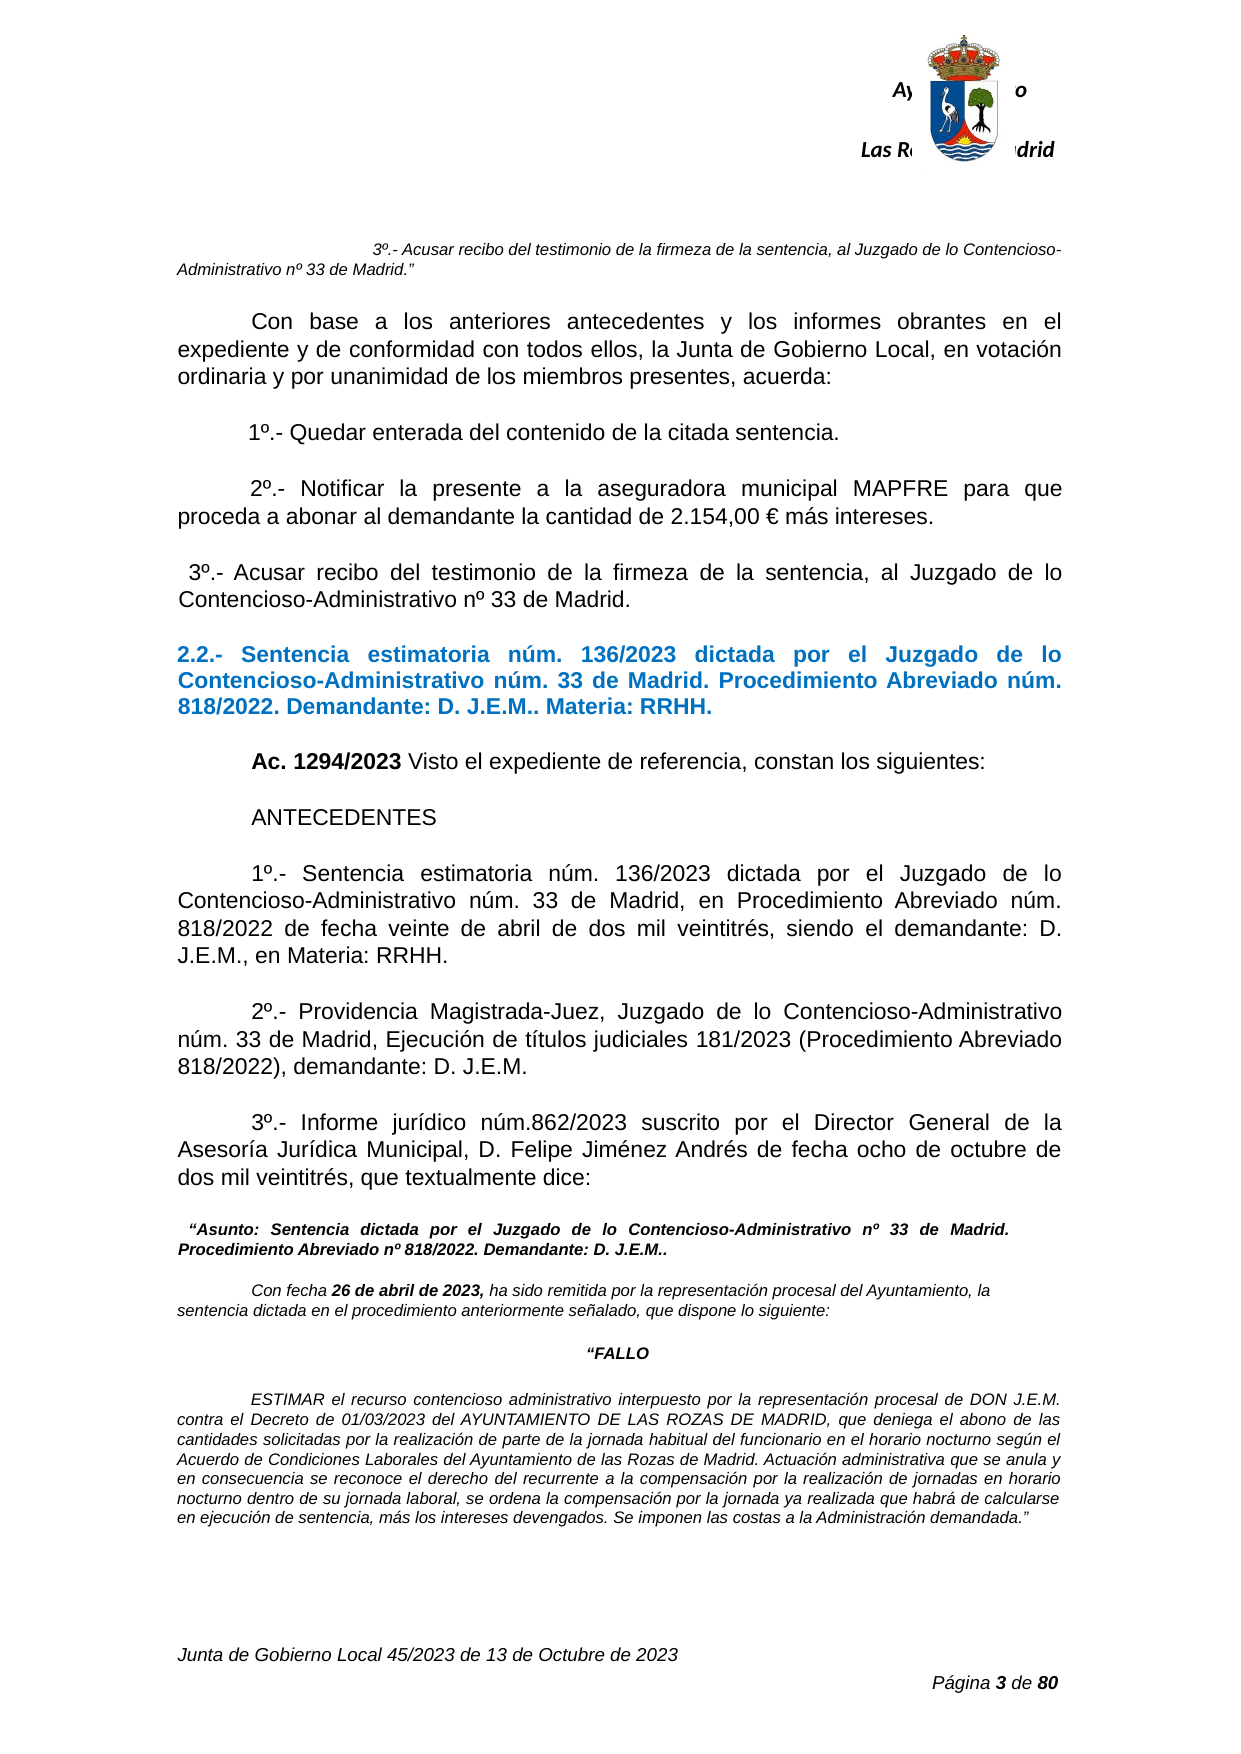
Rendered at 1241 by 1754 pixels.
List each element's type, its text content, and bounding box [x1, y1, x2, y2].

text sentencia dictada en el procedimiento anteriormente señalado, que dispone lo siguiente: [177, 1301, 1012, 1320]
text ESTIMAR el recurso contencioso administrativo interpuesto por la representación procesal de DON J.E.M. contra el Decreto de 01/03/2023 del AYUNTAMIENTO DE LAS ROZAS DE MADRID, que deniega el abono de las cantidades solicitadas por la realización de parte de la jornada habitual del funcionario en el horario nocturno según el Acuerdo de Condiciones Laborales del Ayuntamiento de las Rozas de Madrid. Actuación administrativa que se anula y en consecuencia se reconoce el derecho del recurrente a la compensación por la realización de jornadas en horario nocturno dentro de su jornada laboral, se ordena la compensación por la jornada ya realizada que habrá de calcularse en ejecución de sentencia, más los intereses devengados. Se imponen las costas a la Administración demandada.” [177, 1390, 1063, 1527]
text 2º.- Notificar la presente a la aseguradora municipal MAPFRE para que proceda a abonar al demandante la cantidad de 2.154,00 € más intereses. [177, 475, 1063, 529]
text ANTECEDENTES [251, 804, 1046, 830]
text 1º.- Quedar enterada del contenido de la citada sentencia. [177, 419, 1063, 446]
text Con base a los anteriores antecedentes y los informes obrantes en el expediente y de conformidad con todos ellos, la Junta de Gobierno Local, en votación ordinaria y por unanimidad de los miembros presentes, acuerda: [177, 308, 1063, 389]
text “FALLO [185, 1344, 1055, 1363]
text 2.2.- Sentencia estimatoria núm. 136/2023 dictada por el Juzgado de lo Contencioso-Administrativo núm. 33 de Madrid. Procedimiento Abreviado núm. 818/2022. Demandante: D. J.E.M.. Materia: RRHH. [177, 642, 1063, 719]
text 3º.- Informe jurídico núm.862/2023 suscrito por el Director General de la Asesoría Jurídica Municipal, D. Felipe Jiménez Andrés de fecha ocho de octubre de dos mil veintitrés, que textualmente dice: [177, 1109, 1062, 1190]
text 3º.- Acusar recibo del testimonio de la firmeza de la sentencia, al Juzgado de lo Contencioso- [177, 240, 1063, 259]
text 1º.- Sentencia estimatoria núm. 136/2023 dictada por el Juzgado de lo Contencioso-Administrativo núm. 33 de Madrid, en Procedimiento Abreviado núm. 818/2022 de fecha veinte de abril de dos mil veintitrés, siendo el demandante: D. J.E.M., en Materia: RRHH. [177, 860, 1062, 968]
text 2º.- Providencia Magistrada-Juez, Juzgado de lo Contencioso-Administrativo núm. 33 de Madrid, Ejecución de títulos judiciales 181/2023 (Procedimiento Abreviado 818/2022), demandante: D. J.E.M. [177, 998, 1063, 1079]
text “Asunto: Sentencia dictada por el Juzgado de lo Contencioso-Administrativo nº 33 de Madrid. Procedimiento Abreviado nº 818/2022. Demandante: D. J.E.M.. [177, 1220, 1013, 1259]
text Ac. 1294/2023 Visto el expediente de referencia, constan los siguientes: [251, 748, 1046, 774]
text Administrativo nº 33 de Madrid.” [177, 260, 1012, 279]
text 3º.- Acusar recibo del testimonio de la firmeza de la sentencia, al Juzgado de lo Contencioso-Administrativo nº 33 de Madrid. [177, 559, 1063, 612]
text Con fecha 26 de abril de 2023, ha sido remitida por la representación procesal del Ayuntamiento, la [251, 1281, 1063, 1300]
